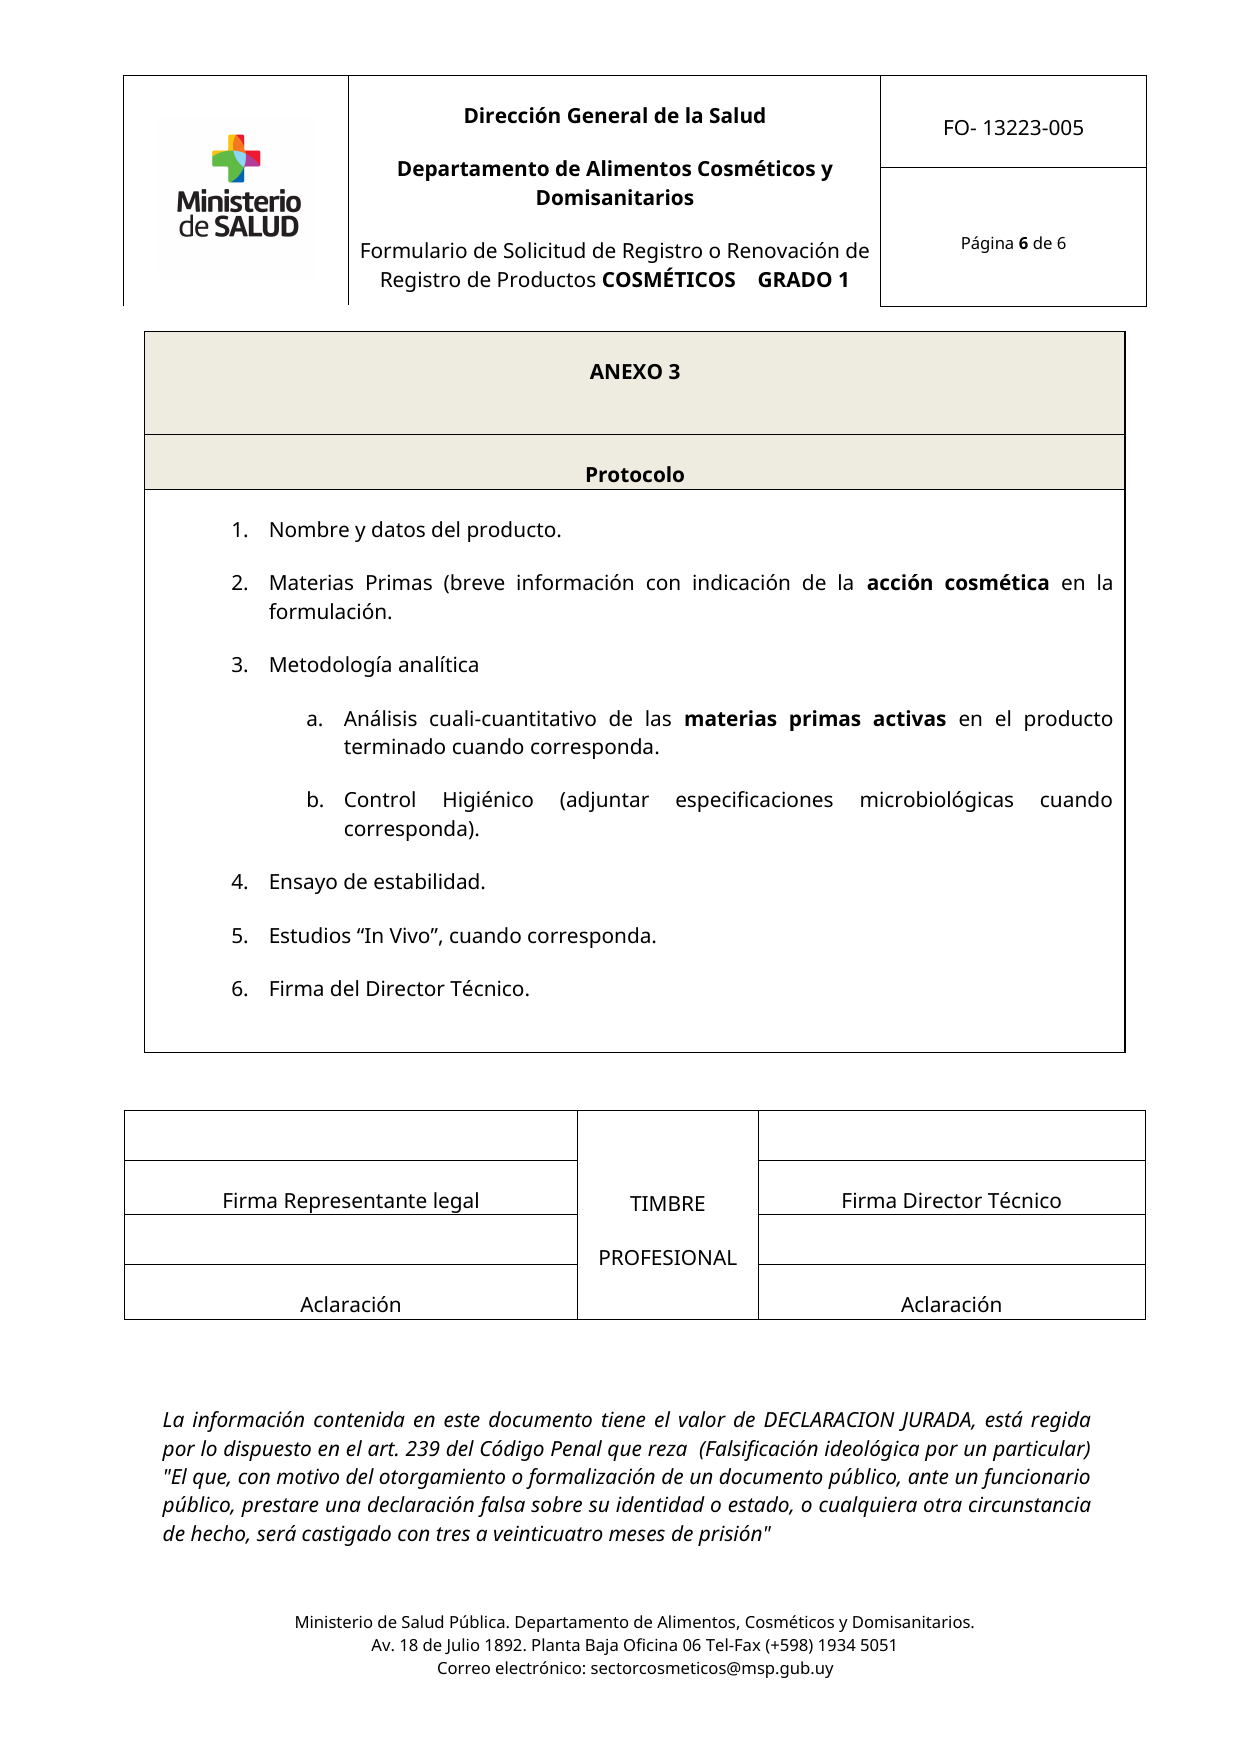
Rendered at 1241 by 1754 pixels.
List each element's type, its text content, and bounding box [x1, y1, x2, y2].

text La información contenida en este documento tiene el valor de DECLARACION JURADA, está regida por lo dispuesto en el art. 239 del Código Penal que reza (Falsificación ideológica por un particular) "El que, con motivo del otorgamiento o formalización de un documento público, ante un funcionario público, prestare una declaración falsa sobre su identidad o estado, o cualquiera otra circunstancia de hecho, será castigado con tres a veinticuatro meses de prisión" [162, 1405, 1092, 1547]
table_cell Aclaración [125, 1265, 577, 1319]
table_cell Firma Representante legal [125, 1161, 577, 1214]
table_cell Aclaración [759, 1265, 1145, 1319]
table_cell [125, 1215, 577, 1264]
table_cell Firma Director Técnico [759, 1161, 1145, 1214]
table_header [759, 1111, 1145, 1160]
table_cell Nombre y datos del producto. Materias Primas (breve información con indicación de la acción cosmética en la formulación. Metodología analítica Análisis cuali-cuantitativo de las materias primas activas en el producto terminado cuando corresponda. Control Higiénico (adjuntar especificaciones microbiológicas cuando corresponda). Ensayo de estabilidad. Estudios “In Vivo”, cuando corresponda. Firma del Director Técnico. [145, 490, 1124, 1052]
table_header [125, 1111, 577, 1160]
table_cell Protocolo [145, 435, 1124, 489]
table_cell [759, 1215, 1145, 1264]
picture [158, 116, 316, 278]
table_header TIMBRE PROFESIONAL [578, 1111, 758, 1319]
table_header ANEXO 3 [145, 332, 1124, 434]
